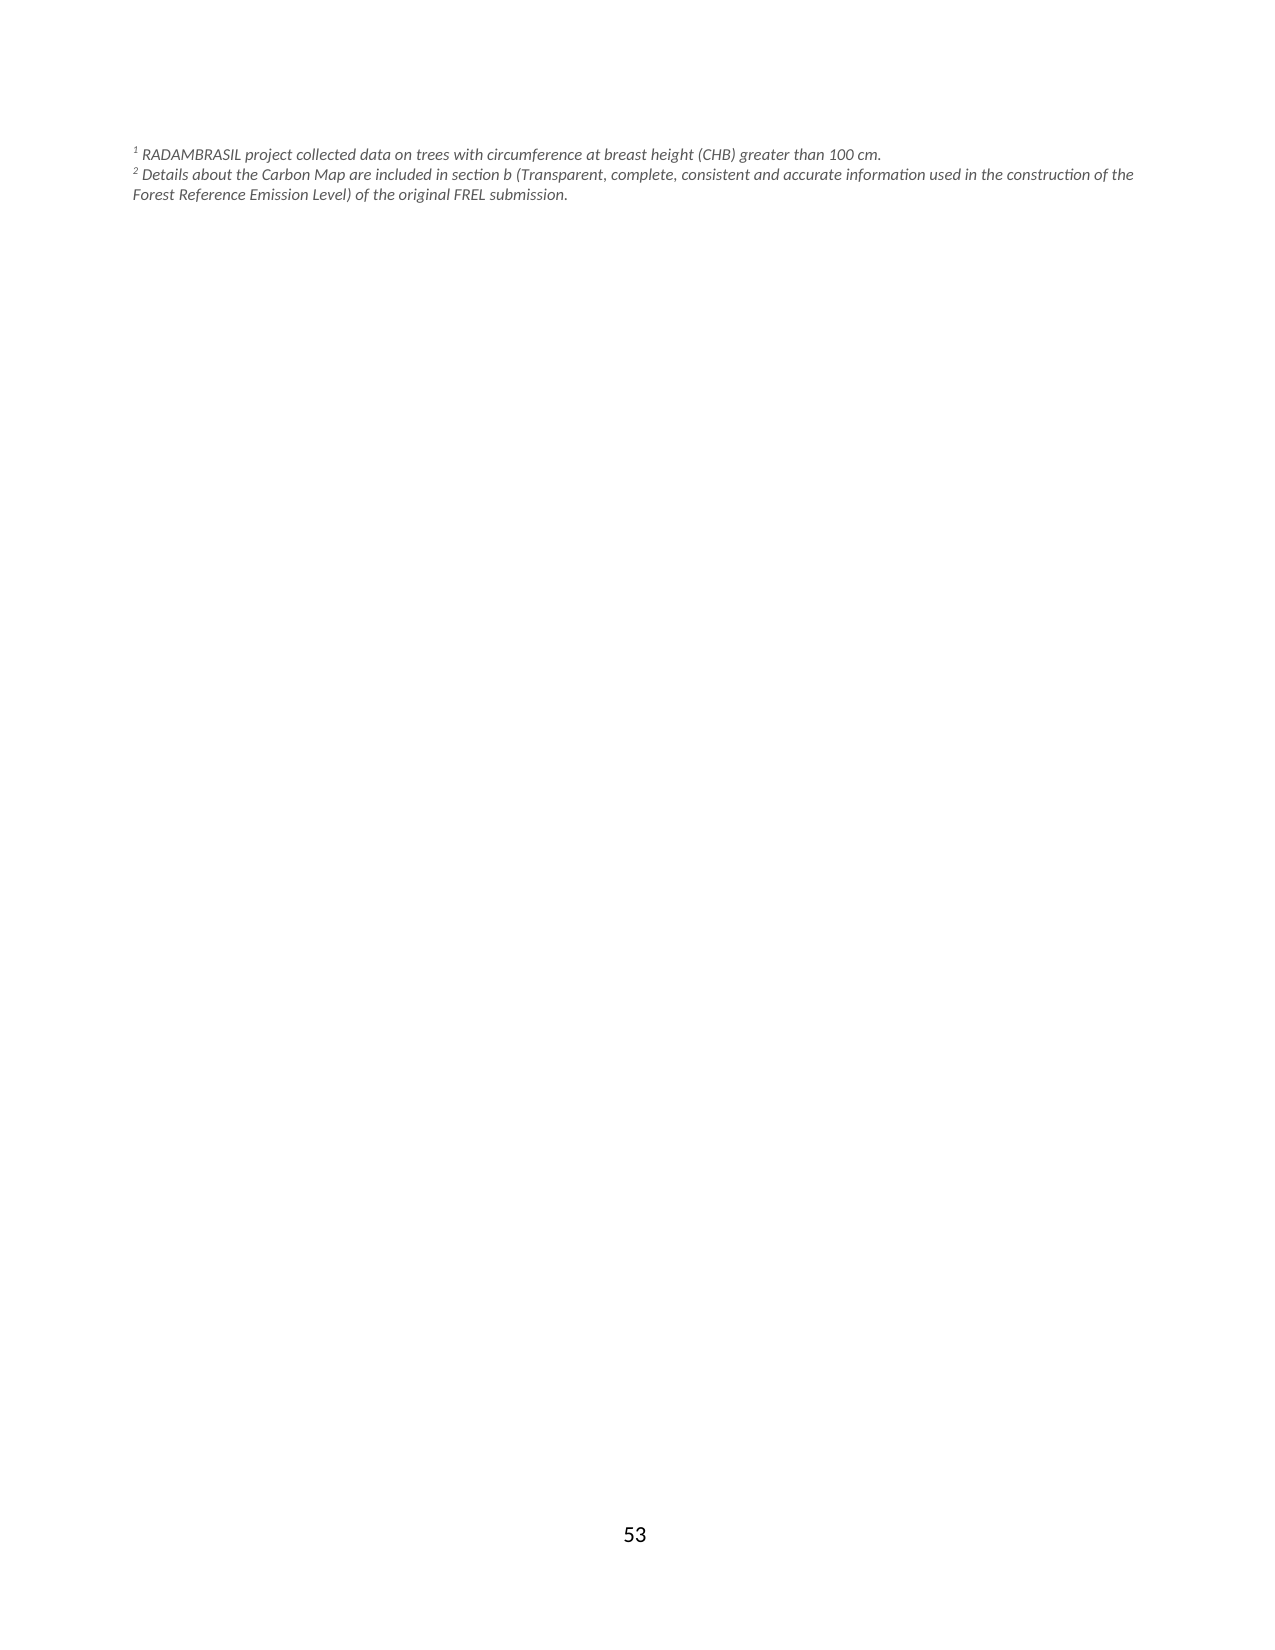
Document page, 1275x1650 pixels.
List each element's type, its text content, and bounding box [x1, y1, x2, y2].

text 1 RADAMBRASIL project collected data on trees with circumference at breast height (CHB) greater than 100 cm. [133, 144, 1177, 164]
text 2 Details about the Carbon Map are included in section b (Transparent, complete, consistent and accurate information used in the construction of the Forest Reference Emission Level) of the original FREL submission. [133, 164, 1137, 205]
